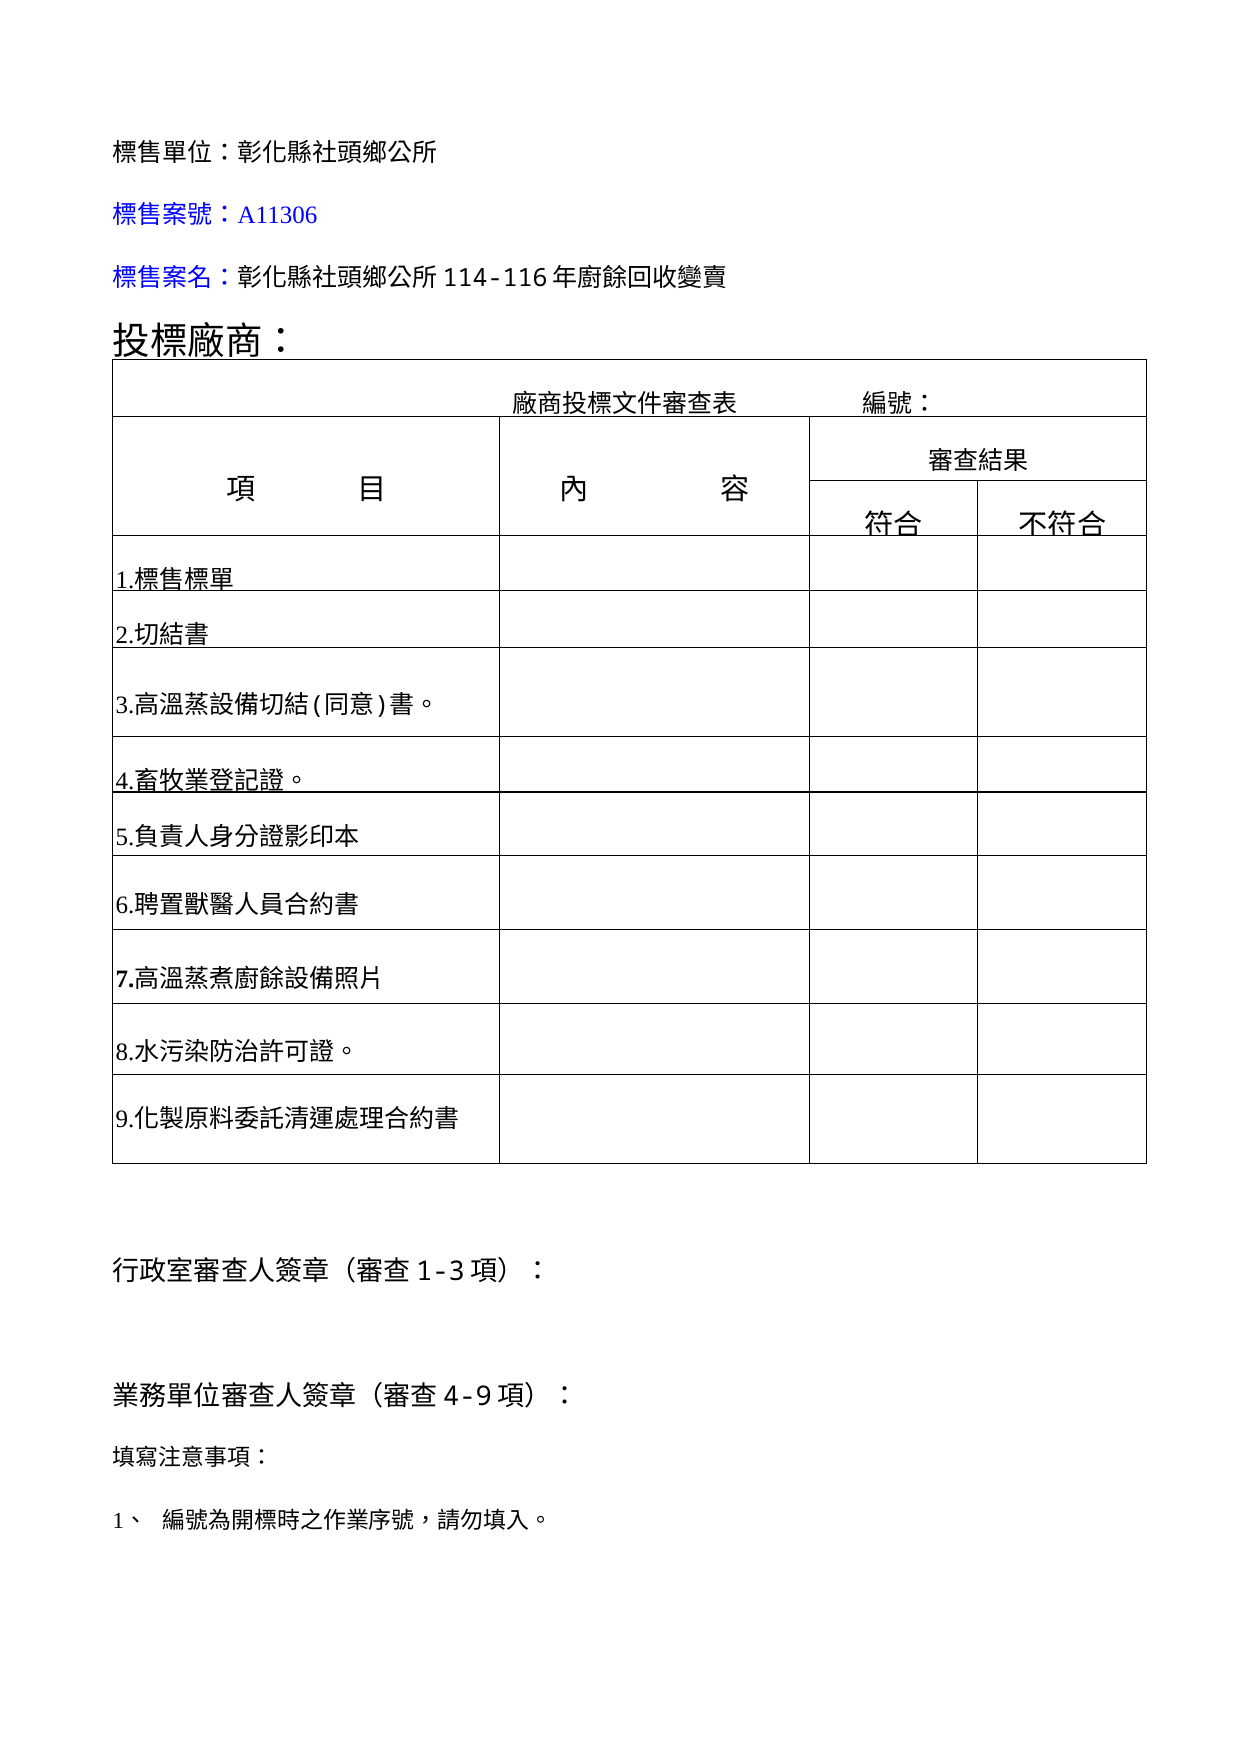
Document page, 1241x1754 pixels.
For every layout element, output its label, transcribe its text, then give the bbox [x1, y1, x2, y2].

table_cell [810, 591, 977, 647]
text 業務單位審查人簽章（審查4-9項）： [112, 1352, 1144, 1414]
table_cell [810, 930, 977, 1003]
text 投標廠商： [112, 296, 1144, 359]
table_cell 7.高溫蒸煮廚餘設備照片 [113, 930, 499, 1003]
table_cell 不符合 [978, 481, 1146, 535]
table_cell [978, 1075, 1146, 1163]
table_cell 審查結果 [810, 417, 1146, 479]
table_cell [978, 737, 1146, 791]
table_cell [500, 648, 809, 736]
table_cell [500, 1004, 809, 1074]
table_cell [810, 1075, 977, 1163]
table_cell 6.聘置獸醫人員合約書 [113, 856, 499, 929]
table_cell [810, 737, 977, 791]
table_cell [500, 1075, 809, 1163]
table_cell [810, 1004, 977, 1074]
table_cell [810, 856, 977, 929]
table_cell 1.標售標單 [113, 536, 499, 590]
table_cell [500, 793, 809, 854]
table_cell [500, 591, 809, 647]
table_cell [978, 648, 1146, 736]
table_cell 9.化製原料委託清運處理合約書（病死豬流向證明） [113, 1075, 499, 1163]
table_cell 3.高溫蒸設備切結(同意)書。 [113, 648, 499, 736]
table_cell [810, 648, 977, 736]
text 填寫注意事項： [112, 1414, 1144, 1477]
table_cell [978, 1004, 1146, 1074]
table_cell 5.負責人身分證影印本 [113, 793, 499, 854]
table_cell [978, 591, 1146, 647]
text 標售案號：A11306 [112, 171, 1144, 234]
table_header 廠商投標文件審查表 編號： [113, 360, 1146, 416]
text 標售案名：彰化縣社頭鄉公所114-116年廚餘回收變賣 [112, 234, 1144, 296]
table_cell [810, 536, 977, 590]
table_cell 4.畜牧業登記證。 [113, 737, 499, 791]
table_cell [978, 793, 1146, 854]
table_cell [978, 536, 1146, 590]
table_cell 符合 [810, 481, 977, 535]
table_cell [500, 930, 809, 1003]
table_cell 內 容 [500, 417, 809, 535]
table_cell [500, 737, 809, 791]
table_cell [810, 793, 977, 854]
table_cell [978, 856, 1146, 929]
table_cell 8.水污染防治許可證。 [113, 1004, 499, 1074]
text 行政室審查人簽章（審查1-3項）： [112, 1227, 1144, 1289]
table_cell [500, 856, 809, 929]
text 標售單位：彰化縣社頭鄉公所 [112, 109, 1144, 171]
table_cell [978, 930, 1146, 1003]
table_cell [500, 536, 809, 590]
table_cell 2.切結書 [113, 591, 499, 647]
list 編號為開標時之作業序號，請勿填入。 [112, 1477, 1144, 1539]
table_cell 項 目 [113, 417, 499, 535]
